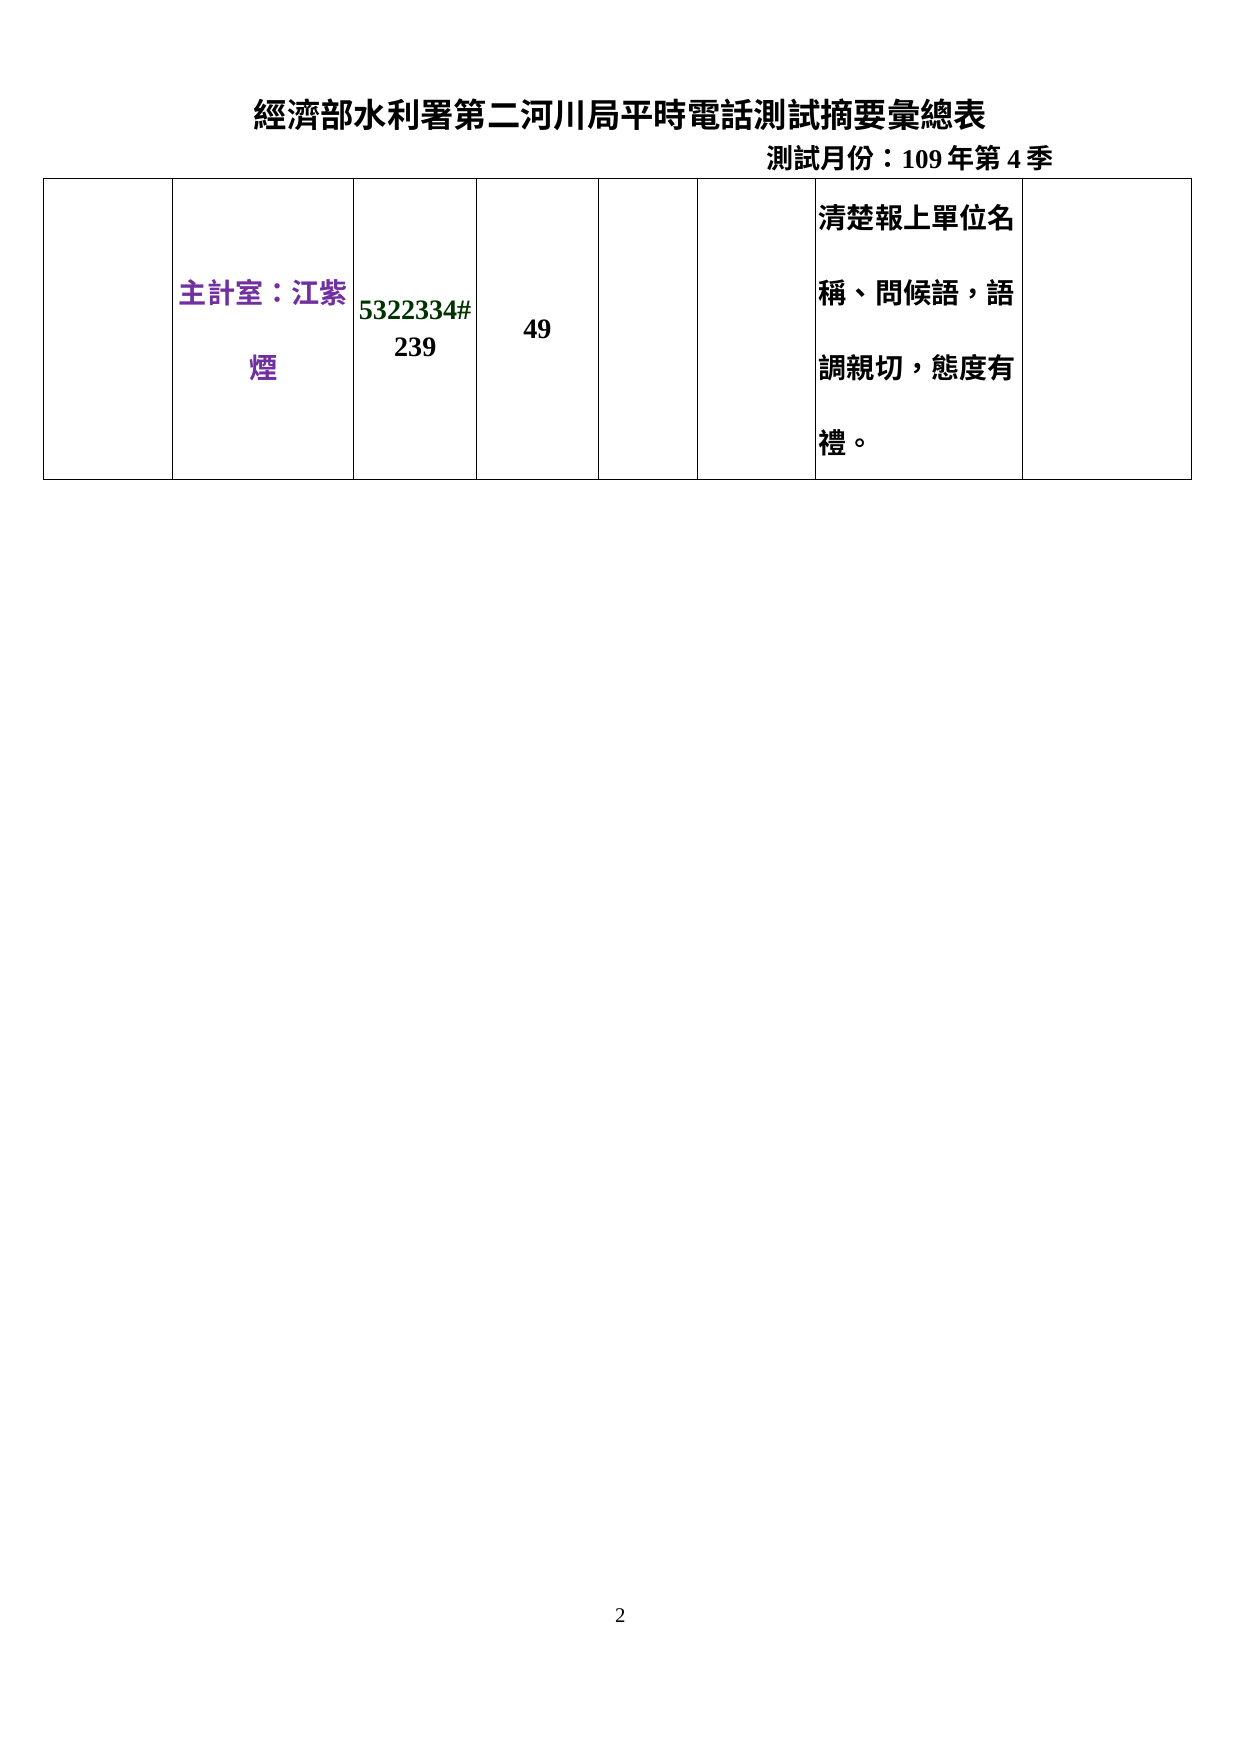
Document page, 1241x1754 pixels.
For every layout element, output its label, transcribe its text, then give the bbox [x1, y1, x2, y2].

table_cell [44, 179, 172, 478]
table_cell [698, 179, 815, 478]
table_cell 5322334#239 [354, 179, 476, 478]
table_cell [1023, 179, 1191, 478]
table_cell [599, 179, 697, 478]
table_cell 49 [477, 179, 598, 478]
table_cell 清楚報上單位名稱、問候語，語調親切，態度有禮。 [816, 179, 1022, 478]
table_cell 主計室：江紫煙 [173, 179, 353, 478]
